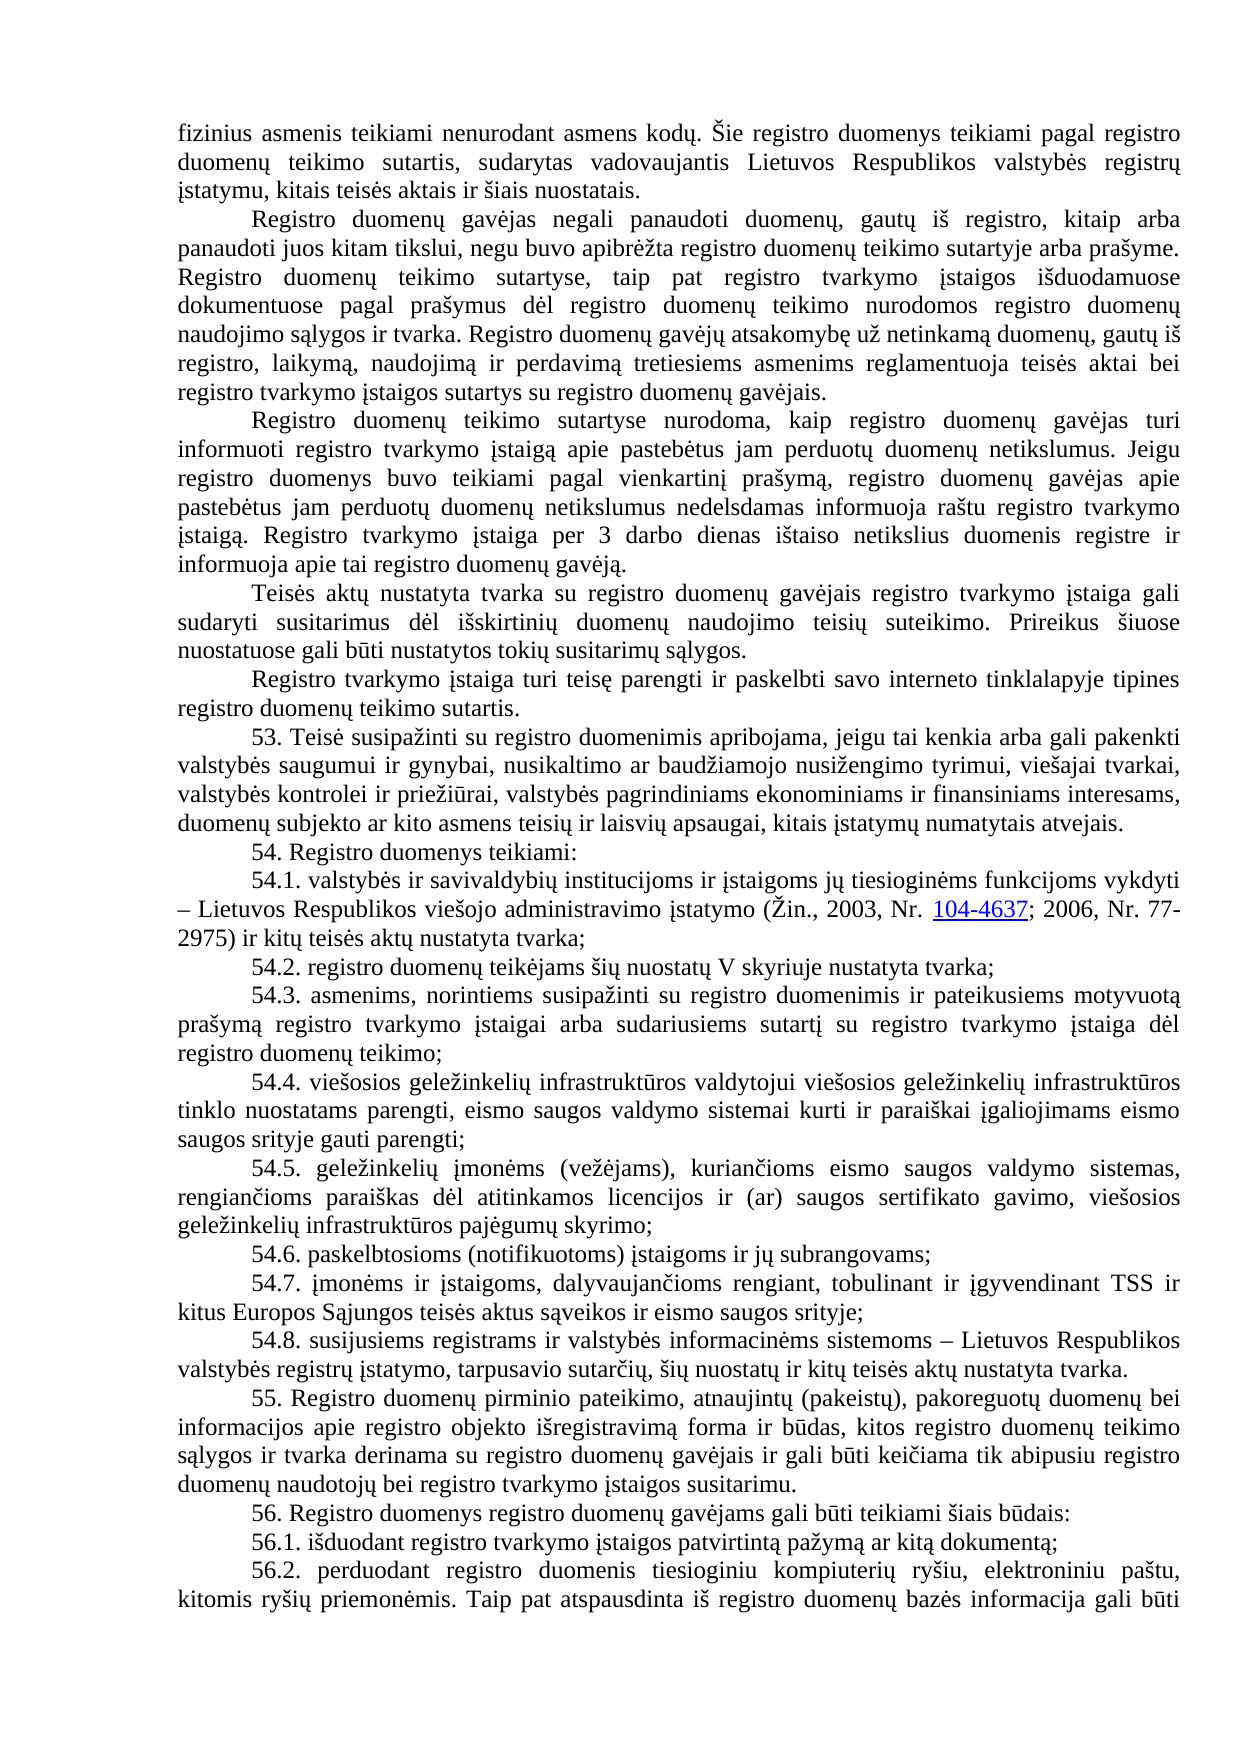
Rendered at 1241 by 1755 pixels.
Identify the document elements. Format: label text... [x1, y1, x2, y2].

text 56.1. išduodant registro tvarkymo įstaigos patvirtintą pažymą ar kitą dokumentą; [177, 1527, 1181, 1556]
text 56. Registro duomenys registro duomenų gavėjams gali būti teikiami šiais būdais: [177, 1498, 1181, 1527]
text 54.5. geležinkelių įmonėms (vežėjams), kuriančioms eismo saugos valdymo sistemas, rengiančioms paraiškas dėl atitinkamos licencijos ir (ar) saugos sertifikato gavimo, viešosios geležinkelių infrastruktūros pajėgumų skyrimo; [177, 1153, 1181, 1239]
text 54.6. paskelbtosioms (notifikuotoms) įstaigoms ir jų subrangovams; [177, 1239, 1181, 1268]
text 54.8. susijusiems registrams ir valstybės informacinėms sistemoms – Lietuvos Respublikos valstybės registrų įstatymo, tarpusavio sutarčių, šių nuostatų ir kitų teisės aktų nustatyta tvarka. [177, 1326, 1181, 1383]
text 54.4. viešosios geležinkelių infrastruktūros valdytojui viešosios geležinkelių infrastruktūros tinklo nuostatams parengti, eismo saugos valdymo sistemai kurti ir paraiškai įgaliojimams eismo saugos srityje gauti parengti; [177, 1067, 1181, 1153]
text 53. Teisė susipažinti su registro duomenimis apribojama, jeigu tai kenkia arba gali pakenkti valstybės saugumui ir gynybai, nusikaltimo ar baudžiamojo nusižengimo tyrimui, viešajai tvarkai, valstybės kontrolei ir priežiūrai, valstybės pagrindiniams ekonominiams ir finansiniams interesams, duomenų subjekto ar kito asmens teisių ir laisvių apsaugai, kitais įstatymų numatytais atvejais. [177, 722, 1181, 837]
text Registro duomenų gavėjas negali panaudoti duomenų, gautų iš registro, kitaip arba panaudoti juos kitam tikslui, negu buvo apibrėžta registro duomenų teikimo sutartyje arba prašyme. Registro duomenų teikimo sutartyse, taip pat registro tvarkymo įstaigos išduodamuose dokumentuose pagal prašymus dėl registro duomenų teikimo nurodomos registro duomenų naudojimo sąlygos ir tvarka. Registro duomenų gavėjų atsakomybę už netinkamą duomenų, gautų iš registro, laikymą, naudojimą ir perdavimą tretiesiems asmenims reglamentuoja teisės aktai bei registro tvarkymo įstaigos sutartys su registro duomenų gavėjais. [177, 204, 1181, 406]
text 55. Registro duomenų pirminio pateikimo, atnaujintų (pakeistų), pakoreguotų duomenų bei informacijos apie registro objekto išregistravimą forma ir būdas, kitos registro duomenų teikimo sąlygos ir tvarka derinama su registro duomenų gavėjais ir gali būti keičiama tik abipusiu registro duomenų naudotojų bei registro tvarkymo įstaigos susitarimu. [177, 1383, 1181, 1498]
text Teisės aktų nustatyta tvarka su registro duomenų gavėjais registro tvarkymo įstaiga gali sudaryti susitarimus dėl išskirtinių duomenų naudojimo teisių suteikimo. Prireikus šiuose nuostatuose gali būti nustatytos tokių susitarimų sąlygos. [177, 578, 1181, 664]
text 54. Registro duomenys teikiami: [177, 837, 1181, 866]
text fizinius asmenis teikiami nenurodant asmens kodų. Šie registro duomenys teikiami pagal registro duomenų teikimo sutartis, sudarytas vadovaujantis Lietuvos Respublikos valstybės registrų įstatymu, kitais teisės aktais ir šiais nuostatais. [177, 118, 1181, 204]
text Registro duomenų teikimo sutartyse nurodoma, kaip registro duomenų gavėjas turi informuoti registro tvarkymo įstaigą apie pastebėtus jam perduotų duomenų netikslumus. Jeigu registro duomenys buvo teikiami pagal vienkartinį prašymą, registro duomenų gavėjas apie pastebėtus jam perduotų duomenų netikslumus nedelsdamas informuoja raštu registro tvarkymo įstaigą. Registro tvarkymo įstaiga per 3 darbo dienas ištaiso netikslius duomenis registre ir informuoja apie tai registro duomenų gavėją. [177, 406, 1181, 578]
text 54.7. įmonėms ir įstaigoms, dalyvaujančioms rengiant, tobulinant ir įgyvendinant TSS ir kitus Europos Sąjungos teisės aktus sąveikos ir eismo saugos srityje; [177, 1268, 1181, 1326]
text 56.2. perduodant registro duomenis tiesioginiu kompiuterių ryšiu, elektroniniu paštu, kitomis ryšių priemonėmis. Taip pat atspausdinta iš registro duomenų bazės informacija gali būti [177, 1556, 1181, 1613]
text Registro tvarkymo įstaiga turi teisę parengti ir paskelbti savo interneto tinklalapyje tipines registro duomenų teikimo sutartis. [177, 664, 1181, 722]
text 54.2. registro duomenų teikėjams šių nuostatų V skyriuje nustatyta tvarka; [177, 952, 1181, 981]
text 54.1. valstybės ir savivaldybių institucijoms ir įstaigoms jų tiesioginėms funkcijoms vykdyti – Lietuvos Respublikos viešojo administravimo įstatymo (Žin., 2003, Nr. 104-4637; 2006, Nr. 77-2975) ir kitų teisės aktų nustatyta tvarka; [177, 866, 1181, 952]
text 54.3. asmenims, norintiems susipažinti su registro duomenimis ir pateikusiems motyvuotą prašymą registro tvarkymo įstaigai arba sudariusiems sutartį su registro tvarkymo įstaiga dėl registro duomenų teikimo; [177, 981, 1181, 1067]
